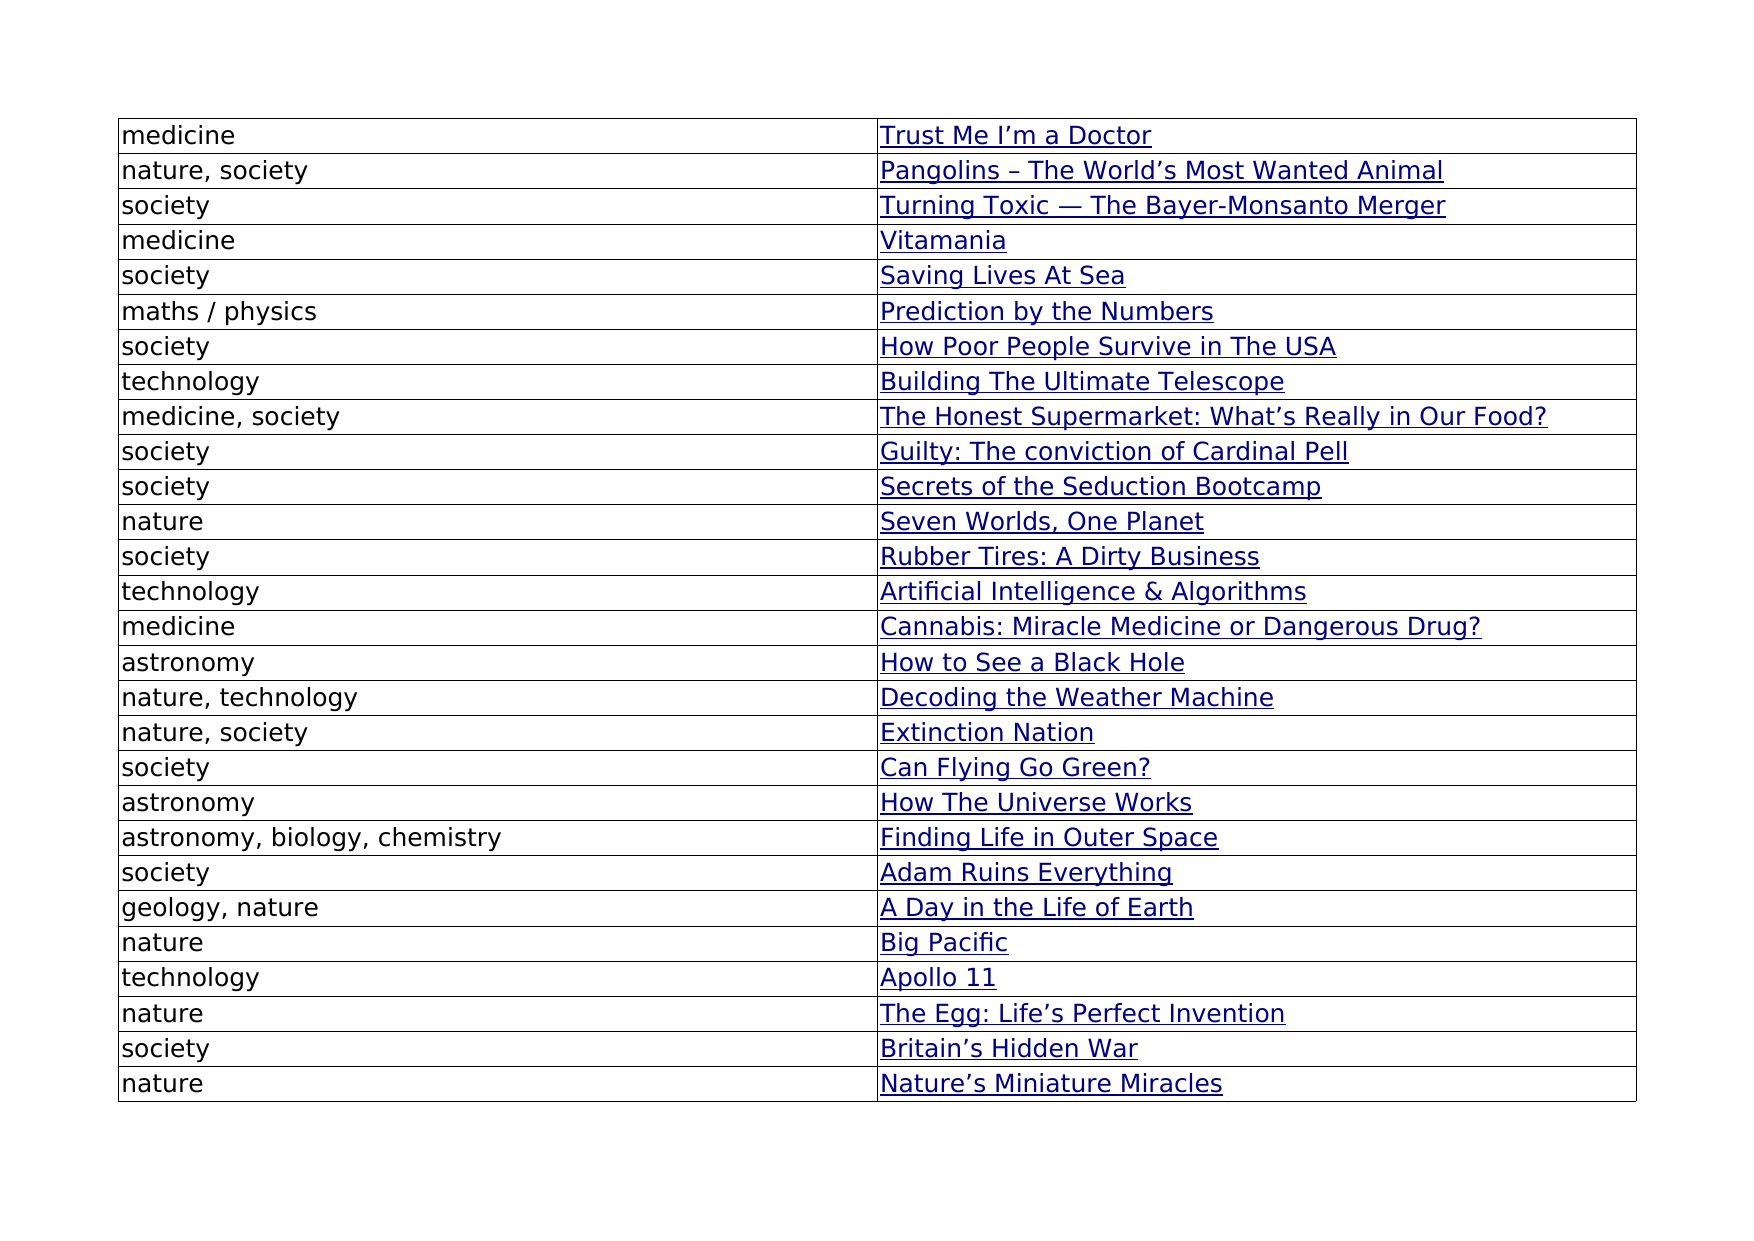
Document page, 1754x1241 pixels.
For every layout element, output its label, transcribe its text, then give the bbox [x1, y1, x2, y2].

table_cell Artificial Intelligence & Algorithms [878, 576, 1636, 609]
table_cell Nature’s Miniature Miracles [878, 1067, 1636, 1101]
table_cell Apollo 11 [878, 962, 1636, 996]
table_cell Extinction Nation [878, 716, 1636, 750]
table_cell How The Universe Works [878, 786, 1636, 820]
table_cell Can Flying Go Green? [878, 751, 1636, 785]
table_cell The Honest Supermarket: What’s Really in Our Food? [878, 400, 1636, 434]
table_cell nature, technology [119, 681, 877, 715]
table_cell Vitamania [878, 225, 1636, 258]
table_cell Turning Toxic — The Bayer-Monsanto Merger [878, 189, 1636, 223]
table_cell society [119, 540, 877, 574]
table_cell technology [119, 962, 877, 996]
table_cell How to See a Black Hole [878, 646, 1636, 680]
table_cell astronomy [119, 786, 877, 820]
table_cell How Poor People Survive in The USA [878, 330, 1636, 364]
table_cell society [119, 260, 877, 294]
table_cell astronomy, biology, chemistry [119, 821, 877, 855]
table_cell Guilty: The conviction of Cardinal Pell [878, 435, 1636, 469]
table_cell Finding Life in Outer Space [878, 821, 1636, 855]
table_cell Seven Worlds, One Planet [878, 505, 1636, 539]
table_cell society [119, 751, 877, 785]
table_cell Adam Ruins Everything [878, 856, 1636, 890]
table_cell society [119, 330, 877, 364]
table_cell Secrets of the Seduction Bootcamp [878, 470, 1636, 504]
table_cell nature [119, 997, 877, 1031]
table_cell Saving Lives At Sea [878, 260, 1636, 294]
table_cell maths / physics [119, 295, 877, 329]
table_cell nature [119, 1067, 877, 1101]
table_cell Prediction by the Numbers [878, 295, 1636, 329]
table_cell geology, nature [119, 891, 877, 926]
table_cell A Day in the Life of Earth [878, 891, 1636, 926]
table_cell Decoding the Weather Machine [878, 681, 1636, 715]
table_cell society [119, 1032, 877, 1066]
table_cell society [119, 470, 877, 504]
table_cell The Egg: Life’s Perfect Invention [878, 997, 1636, 1031]
table_cell Trust Me I’m a Doctor [878, 119, 1636, 153]
table_cell Cannabis: Miracle Medicine or Dangerous Drug? [878, 611, 1636, 645]
table_cell Pangolins – The World’s Most Wanted Animal [878, 154, 1636, 188]
table_cell nature, society [119, 154, 877, 188]
table_cell society [119, 189, 877, 223]
table_cell society [119, 435, 877, 469]
table_cell nature [119, 927, 877, 961]
table_cell medicine, society [119, 400, 877, 434]
table_cell nature [119, 505, 877, 539]
table_cell medicine [119, 611, 877, 645]
table_cell medicine [119, 225, 877, 258]
table_cell astronomy [119, 646, 877, 680]
table_cell society [119, 856, 877, 890]
table_cell Building The Ultimate Telescope [878, 365, 1636, 399]
table_cell Britain’s Hidden War [878, 1032, 1636, 1066]
table_cell technology [119, 576, 877, 609]
table_cell nature, society [119, 716, 877, 750]
table_cell Big Pacific [878, 927, 1636, 961]
table_cell Rubber Tires: A Dirty Business [878, 540, 1636, 574]
table_cell medicine [119, 119, 877, 153]
table_cell technology [119, 365, 877, 399]
